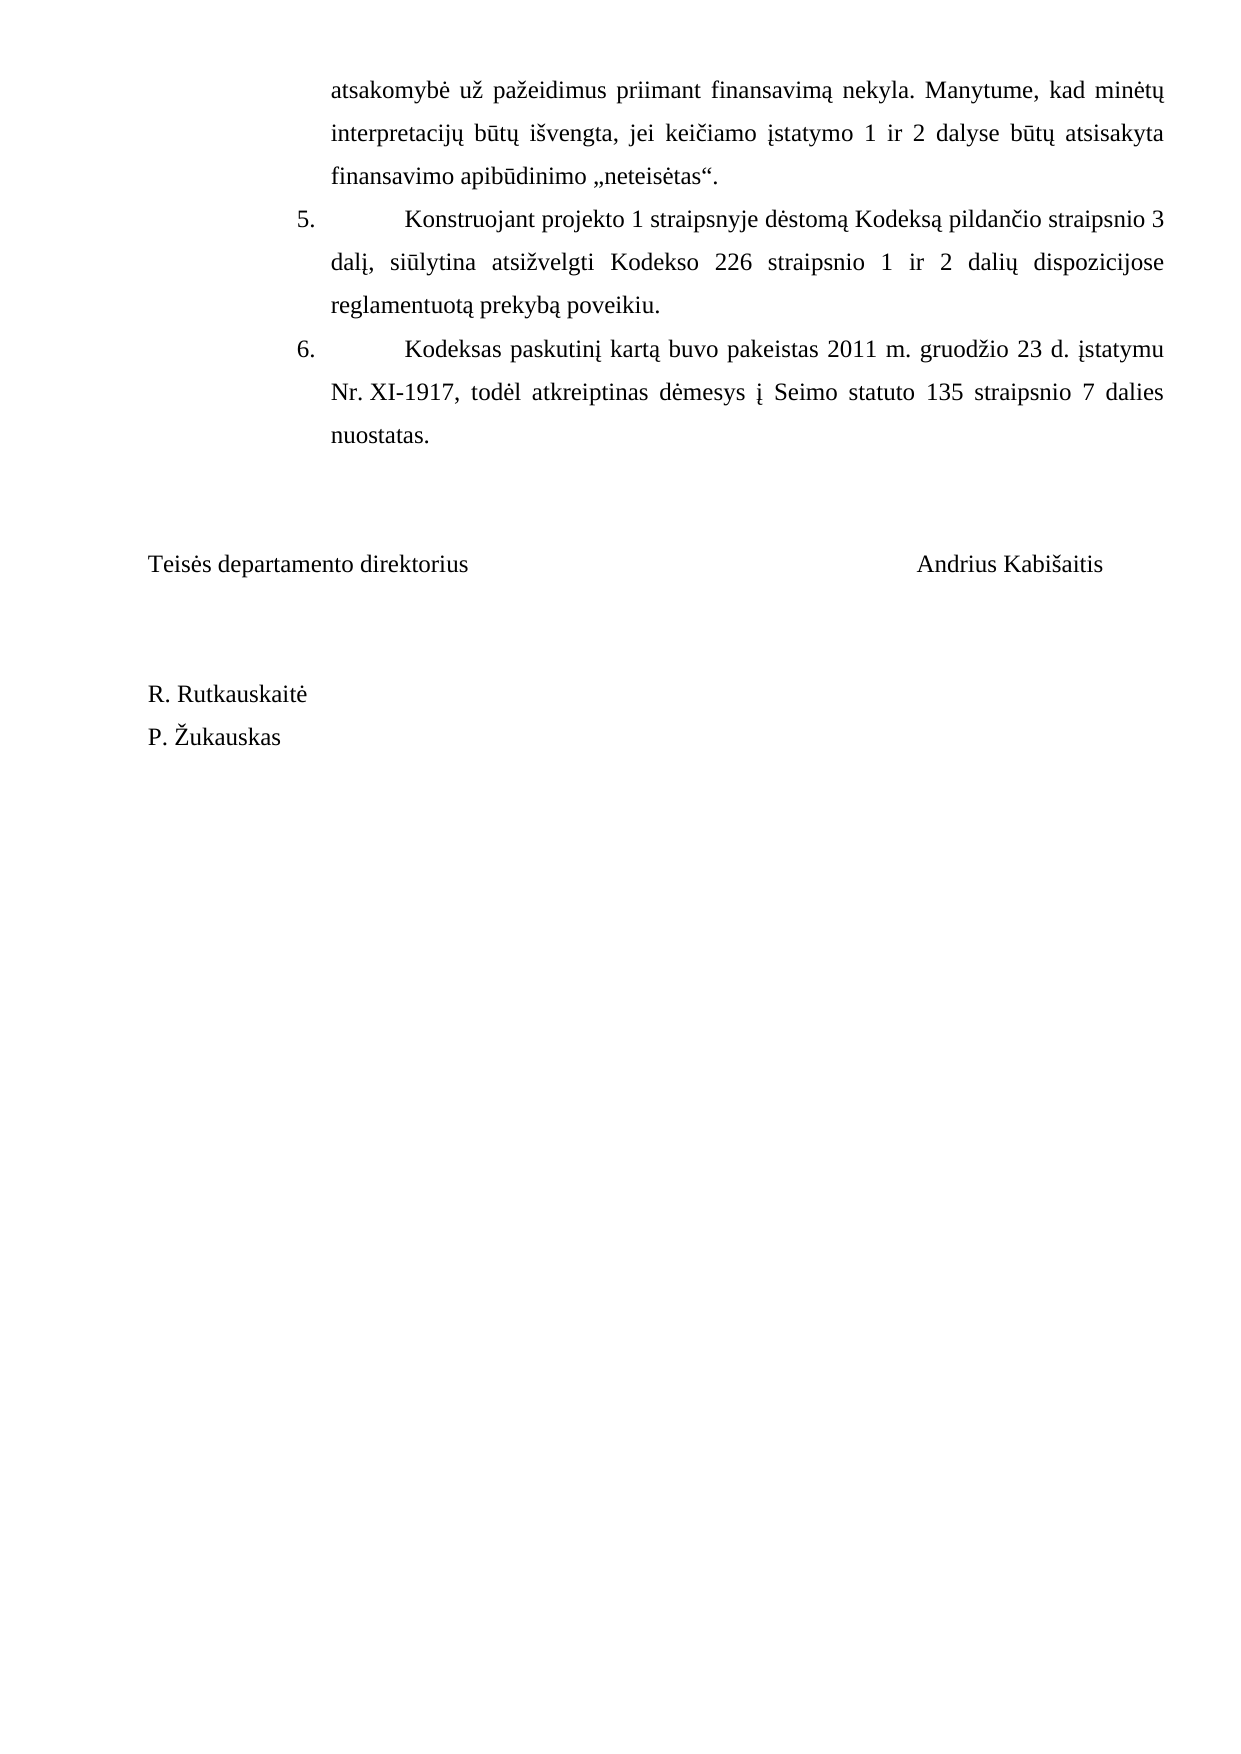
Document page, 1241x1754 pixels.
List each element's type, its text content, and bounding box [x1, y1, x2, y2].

list Konstruojant projekto 1 straipsnyje dėstomą Kodeksą pildančio straipsnio 3 dalį, siūlytina atsižvelgti Kodekso 226 straipsnio 1 ir 2 dalių dispozicijose reglamentuotą prekybą poveikiu. [223, 204, 1165, 319]
list Kodeksas paskutinį kartą buvo pakeistas 2011 m. gruodžio 23 d. įstatymu Nr. XI-1917, todėl atkreiptinas dėmesys į Seimo statuto 135 straipsnio 7 dalies nuostatas. [223, 334, 1165, 449]
text R. Rutkauskaitė [148, 679, 1165, 707]
text P. Žukauskas [148, 722, 1165, 751]
list atsakomybė už pažeidimus priimant finansavimą nekyla. Manytume, kad minėtų interpretacijų būtų išvengta, jei keičiamo įstatymo 1 ir 2 dalyse būtų atsisakyta finansavimo apibūdinimo „neteisėtas“. [223, 75, 1165, 190]
text Teisės departamento direktorius Andrius Kabišaitis [148, 549, 1165, 578]
